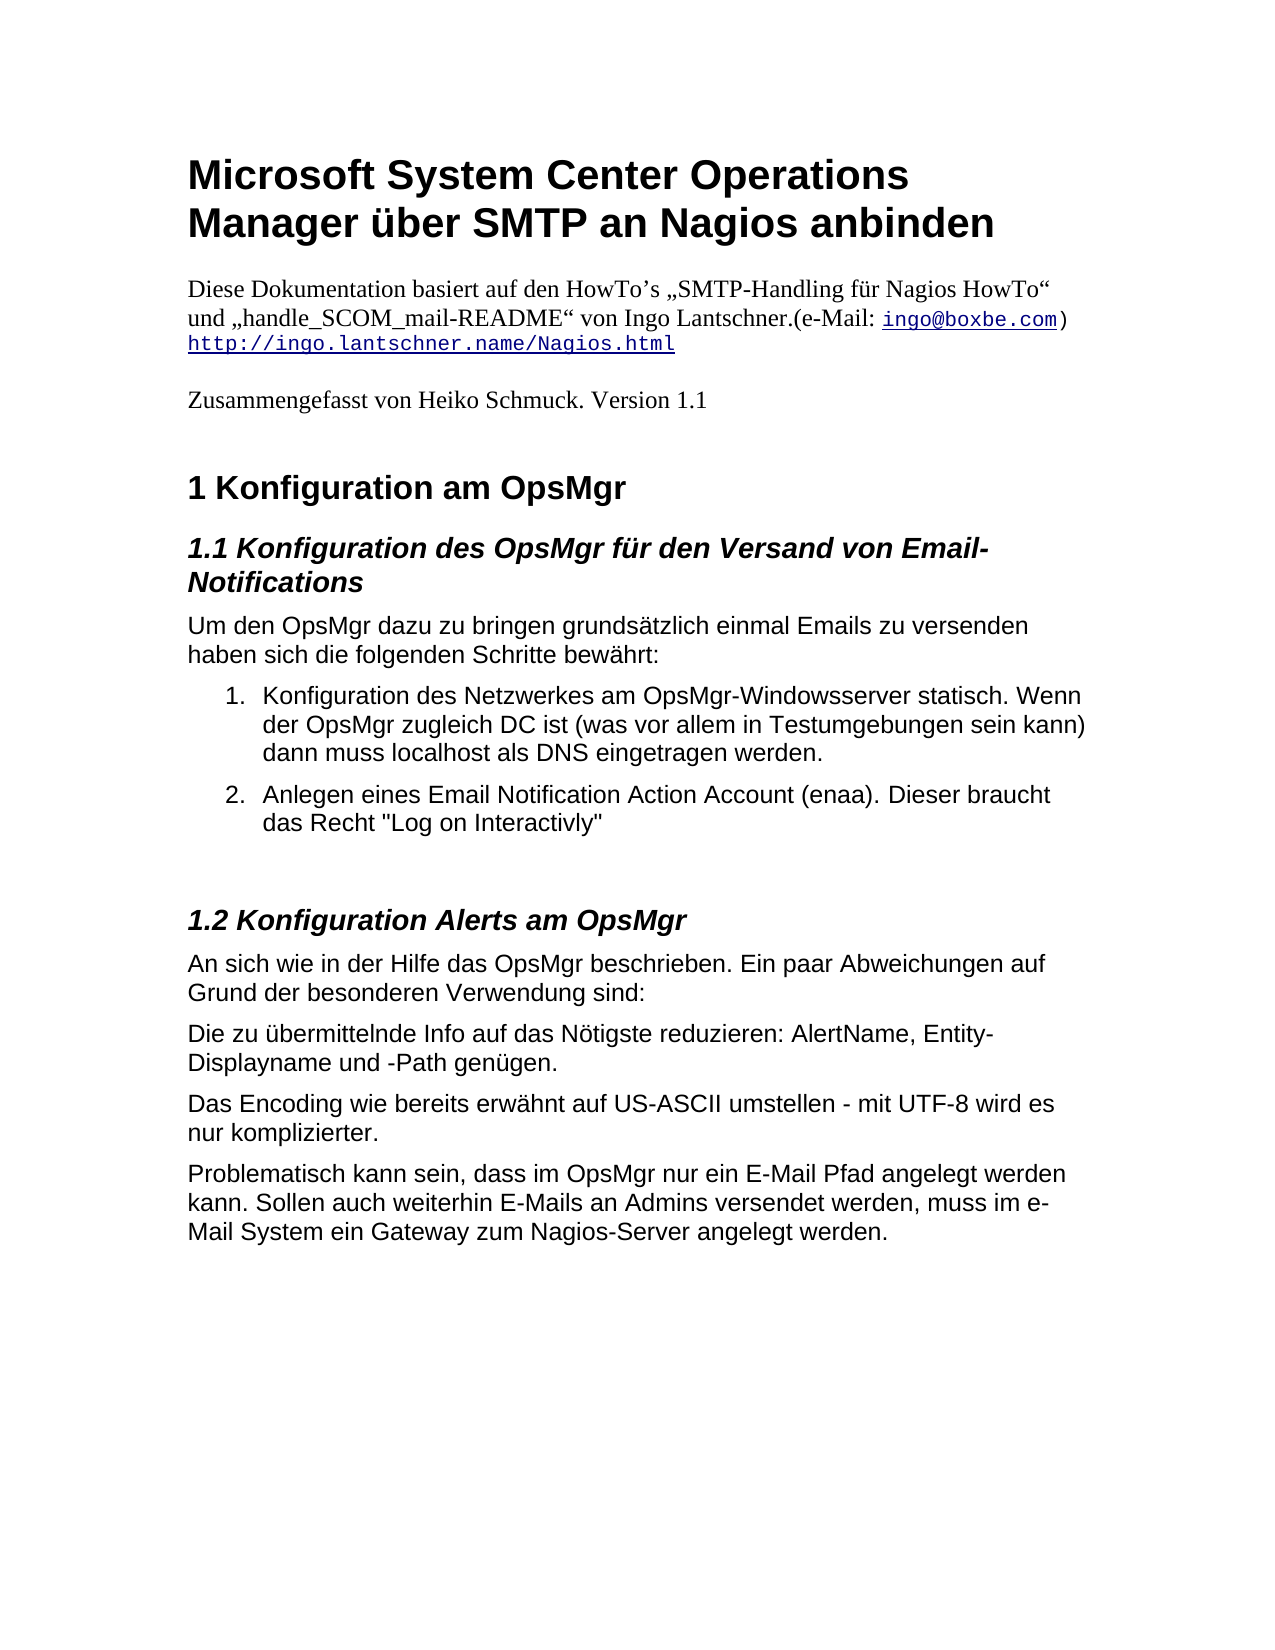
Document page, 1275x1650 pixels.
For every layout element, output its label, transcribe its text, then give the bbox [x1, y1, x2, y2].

list Konfiguration des Netzwerkes am OpsMgr-Windowsserver statisch. Wenn der OpsMgr zugleich DC ist (was vor allem in Testumgebungen sein kann) dann muss localhost als DNS eingetragen werden. [225, 681, 1087, 767]
text Microsoft System Center Operations Manager über SMTP an Nagios anbinden [187, 150, 1087, 246]
text Um den OpsMgr dazu zu bringen grundsätzlich einmal Emails zu versenden haben sich die folgenden Schritte bewährt: [187, 611, 1087, 668]
text Das Encoding wie bereits erwähnt auf US-ASCII umstellen - mit UTF-8 wird es nur komplizierter. [187, 1089, 1087, 1147]
text Zusammengefasst von Heiko Schmuck. Version 1.1 [187, 385, 1087, 414]
subtitle Konfiguration des OpsMgr für den Versand von Email-Notifications [187, 531, 1087, 598]
text Diese Dokumentation basiert auf den HowTo’s „SMTP-Handling für Nagios HowTo“ und „handle_SCOM_mail-README“ von Ingo Lantschner.(e-Mail: ingo@boxbe.com) [187, 274, 1087, 333]
subtitle Konfiguration am OpsMgr [187, 468, 1087, 506]
text http://ingo.lantschner.name/Nagios.html [187, 333, 1087, 357]
text An sich wie in der Hilfe das OpsMgr beschrieben. Ein paar Abweichungen auf Grund der besonderen Verwendung sind: [187, 949, 1087, 1007]
text Problematisch kann sein, dass im OpsMgr nur ein E-Mail Pfad angelegt werden kann. Sollen auch weiterhin E-Mails an Admins versendet werden, muss im e-Mail System ein Gateway zum Nagios-Server angelegt werden. [187, 1159, 1087, 1246]
text Die zu übermittelnde Info auf das Nötigste reduzieren: AlertName, Entity-Displayname und -Path genügen. [187, 1019, 1087, 1077]
list Anlegen eines Email Notification Action Account (enaa). Dieser braucht das Recht "Log on Interactivly" [225, 779, 1087, 837]
subtitle Konfiguration Alerts am OpsMgr [187, 903, 1087, 937]
